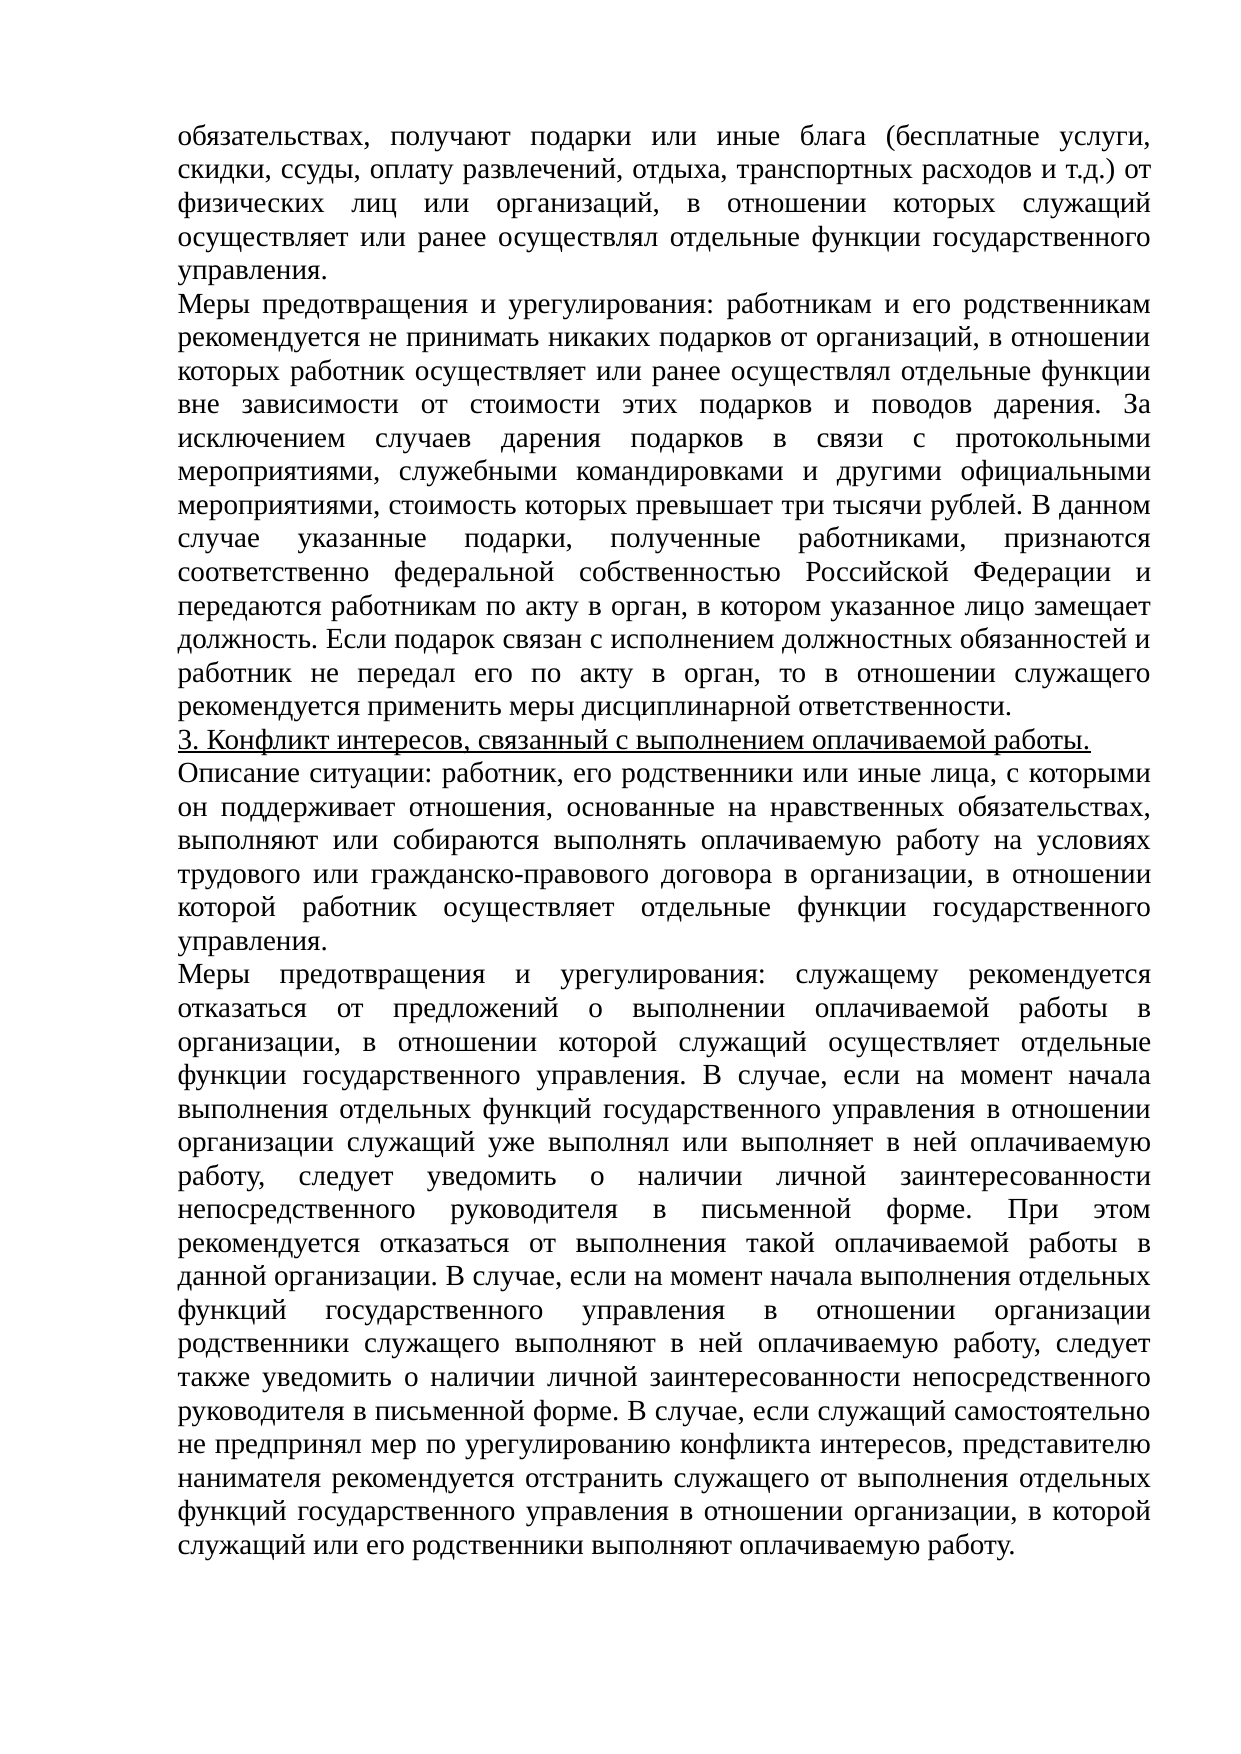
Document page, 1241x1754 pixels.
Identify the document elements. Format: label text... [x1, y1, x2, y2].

text обязательствах, получают подарки или иные блага (бесплатные услуги, скидки, ссуды, оплату развлечений, отдыха, транспортных расходов и т.д.) от физических лиц или организаций, в отношении которых служащий осуществляет или ранее осуществлял отдельные функции государственного управления. [177, 118, 1152, 286]
text Описание ситуации: работник, его родственники или иные лица, с которыми он поддерживает отношения, основанные на нравственных обязательствах, выполняют или собираются выполнять оплачиваемую работу на условиях трудового или гражданско-правового договора в организации, в отношении которой работник осуществляет отдельные функции государственного управления. [177, 755, 1152, 957]
text 3. Конфликт интересов, связанный с выполнением оплачиваемой работы. [177, 722, 1152, 755]
text Меры предотвращения и урегулирования: служащему рекомендуется отказаться от предложений о выполнении оплачиваемой работы в организации, в отношении которой служащий осуществляет отдельные функции государственного управления. В случае, если на момент начала выполнения отдельных функций государственного управления в отношении организации служащий уже выполнял или выполняет в ней оплачиваемую работу, следует уведомить о наличии личной заинтересованности непосредственного руководителя в письменной форме. При этом рекомендуется отказаться от выполнения такой оплачиваемой работы в данной организации. В случае, если на момент начала выполнения отдельных функций государственного управления в отношении организации родственники служащего выполняют в ней оплачиваемую работу, следует также уведомить о наличии личной заинтересованности непосредственного руководителя в письменной форме. В случае, если служащий самостоятельно не предпринял мер по урегулированию конфликта интересов, представителю нанимателя рекомендуется отстранить служащего от выполнения отдельных функций государственного управления в отношении организации, в которой служащий или его родственники выполняют оплачиваемую работу. [177, 957, 1152, 1560]
text Меры предотвращения и урегулирования: работникам и его родственникам рекомендуется не принимать никаких подарков от организаций, в отношении которых работник осуществляет или ранее осуществлял отдельные функции вне зависимости от стоимости этих подарков и поводов дарения. За исключением случаев дарения подарков в связи с протокольными мероприятиями, служебными командировками и другими официальными мероприятиями, стоимость которых превышает три тысячи рублей. В данном случае указанные подарки, полученные работниками, признаются соответственно федеральной собственностью Российской Федерации и передаются работникам по акту в орган, в котором указанное лицо замещает должность. Если подарок связан с исполнением должностных обязанностей и работник не передал его по акту в орган, то в отношении служащего рекомендуется применить меры дисциплинарной ответственности. [177, 286, 1152, 722]
